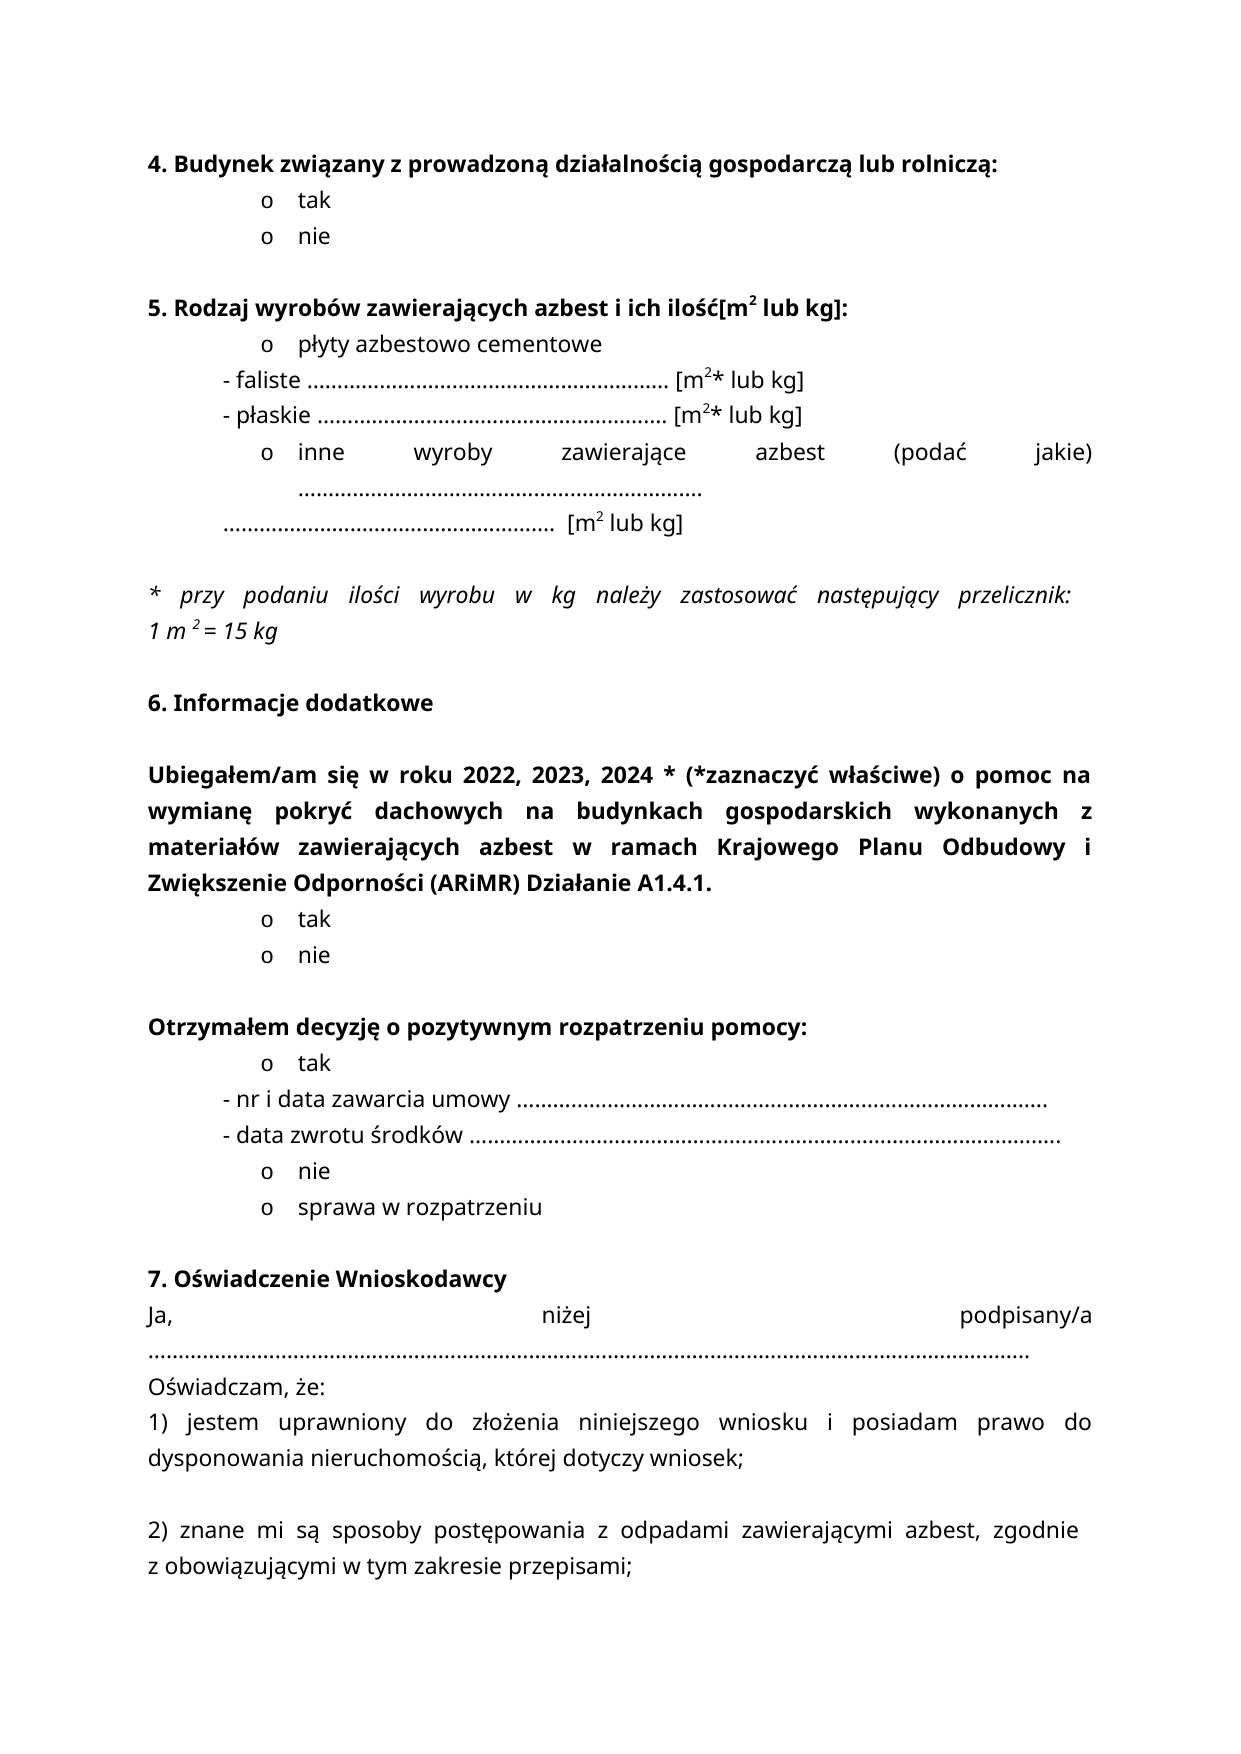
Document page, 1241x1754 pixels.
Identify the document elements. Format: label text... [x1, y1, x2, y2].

list ………………………………………………. [m2 lub kg] [223, 507, 1093, 539]
text 7. Oświadczenie Wnioskodawcy [148, 1263, 1093, 1294]
text 2) znane mi są sposoby postępowania z odpadami zawierającymi azbest, zgodnie z obowiązującymi w tym zakresie przepisami; [148, 1514, 1093, 1581]
list nie [260, 1154, 1093, 1186]
text 6. Informacje dodatkowe [148, 687, 1093, 718]
text * przy podaniu ilości wyrobu w kg należy zastosować następujący przelicznik: 1 m 2 = 15 kg [148, 579, 1093, 646]
text 5. Rodzaj wyrobów zawierających azbest i ich ilość[m2 lub kg]: [148, 292, 1093, 323]
text Ubiegałem/am się w roku 2022, 2023, 2024 * (*zaznaczyć właściwe) o pomoc na wymianę pokryć dachowych na budynkach gospodarskich wykonanych z materiałów zawierających azbest w ramach Krajowego Planu Odbudowy i Zwiększenie Odporności (ARiMR) Działanie A1.4.1. [148, 759, 1093, 898]
list - nr i data zawarcia umowy ……………………………………………………………………………. [223, 1083, 1093, 1114]
text 1) jestem uprawniony do złożenia niniejszego wniosku i posiadam prawo do dysponowania nieruchomością, której dotyczy wniosek; [148, 1406, 1093, 1473]
list - płaskie …………………………………………………. [m2* lub kg] [223, 399, 1093, 431]
list nie [260, 219, 1093, 251]
text 4. Budynek związany z prowadzoną działalnością gospodarczą lub rolniczą: [148, 148, 1093, 179]
list płyty azbestowo cementowe [260, 327, 1093, 359]
list - data zwrotu środków …………………………………………………………………………………….. [223, 1119, 1093, 1150]
list inne wyroby zawierające azbest (podać jakie) …………………………………………………………. [260, 435, 1093, 503]
list sprawa w rozpatrzeniu [260, 1191, 1093, 1222]
list - faliste …………………………………………………… [m2* lub kg] [223, 363, 1093, 395]
list tak [260, 1047, 1093, 1078]
text Ja, niżej podpisany/a ……………………………………………………………………………………………………………………………….. [148, 1298, 1093, 1366]
list tak [260, 183, 1093, 215]
text Otrzymałem decyzję o pozytywnym rozpatrzeniu pomocy: [148, 1011, 1093, 1042]
text Oświadczam, że: [148, 1370, 1093, 1402]
list tak [260, 903, 1093, 934]
list nie [260, 939, 1093, 970]
